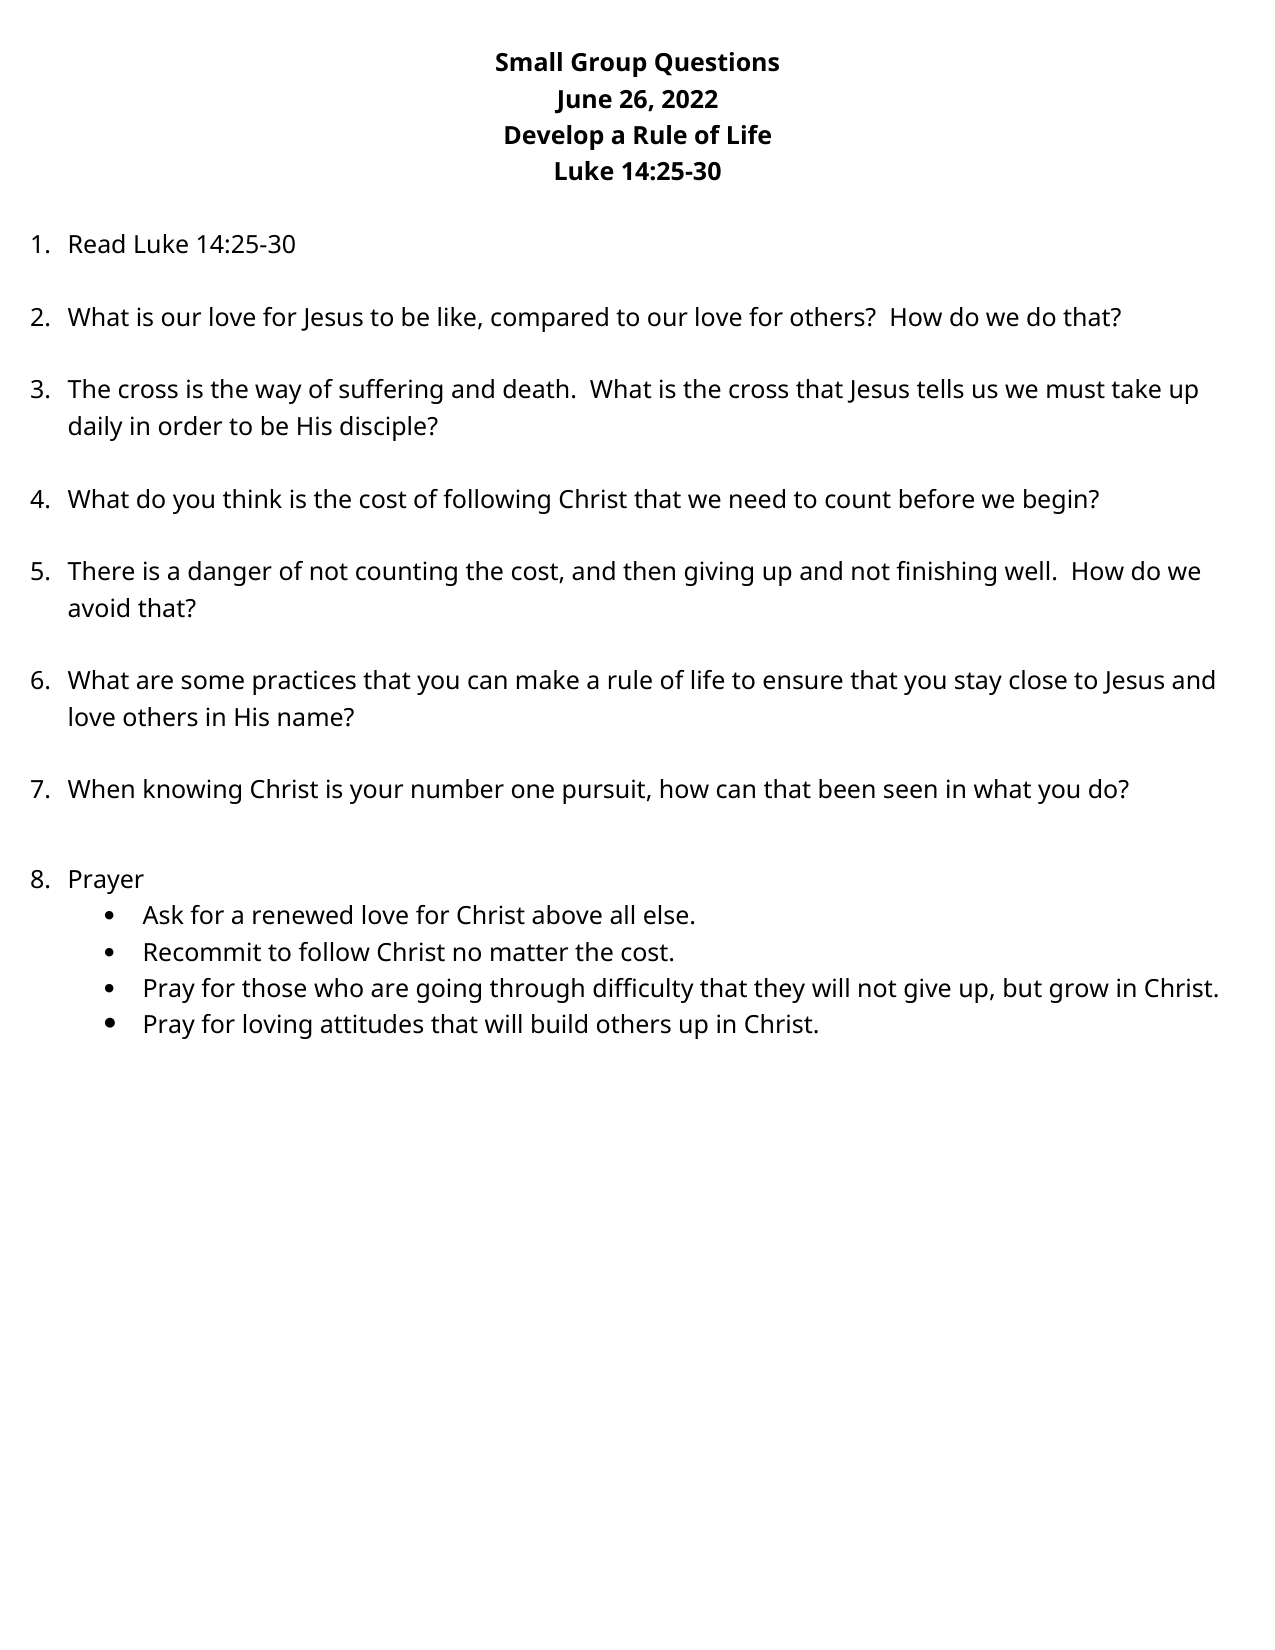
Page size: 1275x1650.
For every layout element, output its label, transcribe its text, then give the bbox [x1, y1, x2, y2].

list When knowing Christ is your number one pursuit, how can that been seen in what you do? [30, 772, 1245, 806]
list Prayer [30, 861, 1245, 896]
list Pray for loving attitudes that will build others up in Christ. [105, 1007, 1245, 1041]
list Pray for those who are going through difficulty that they will not give up, but grow in Christ. [105, 971, 1245, 1004]
list Ask for a renewed love for Christ above all else. [105, 898, 1245, 932]
list What do you think is the cost of following Christ that we need to count before we begin? [30, 481, 1245, 515]
list What is our love for Jesus to be like, compared to our love for others? How do we do that? [30, 299, 1245, 333]
list What are some practices that you can make a rule of life to ensure that you stay close to Jesus and love others in His name? [30, 663, 1245, 733]
list Recommit to follow Christ no matter the cost. [105, 934, 1245, 968]
text Luke 14:25-30 [30, 154, 1245, 188]
text Develop a Rule of Life [30, 118, 1245, 152]
list There is a danger of not counting the cost, and then giving up and not finishing well. How do we avoid that? [30, 554, 1245, 624]
text June 26, 2022 [30, 81, 1245, 115]
text Small Group Questions [30, 45, 1245, 79]
list Read Luke 14:25-30 [30, 227, 1245, 261]
list The cross is the way of suffering and death. What is the cross that Jesus tells us we must take up daily in order to be His disciple? [30, 372, 1245, 443]
